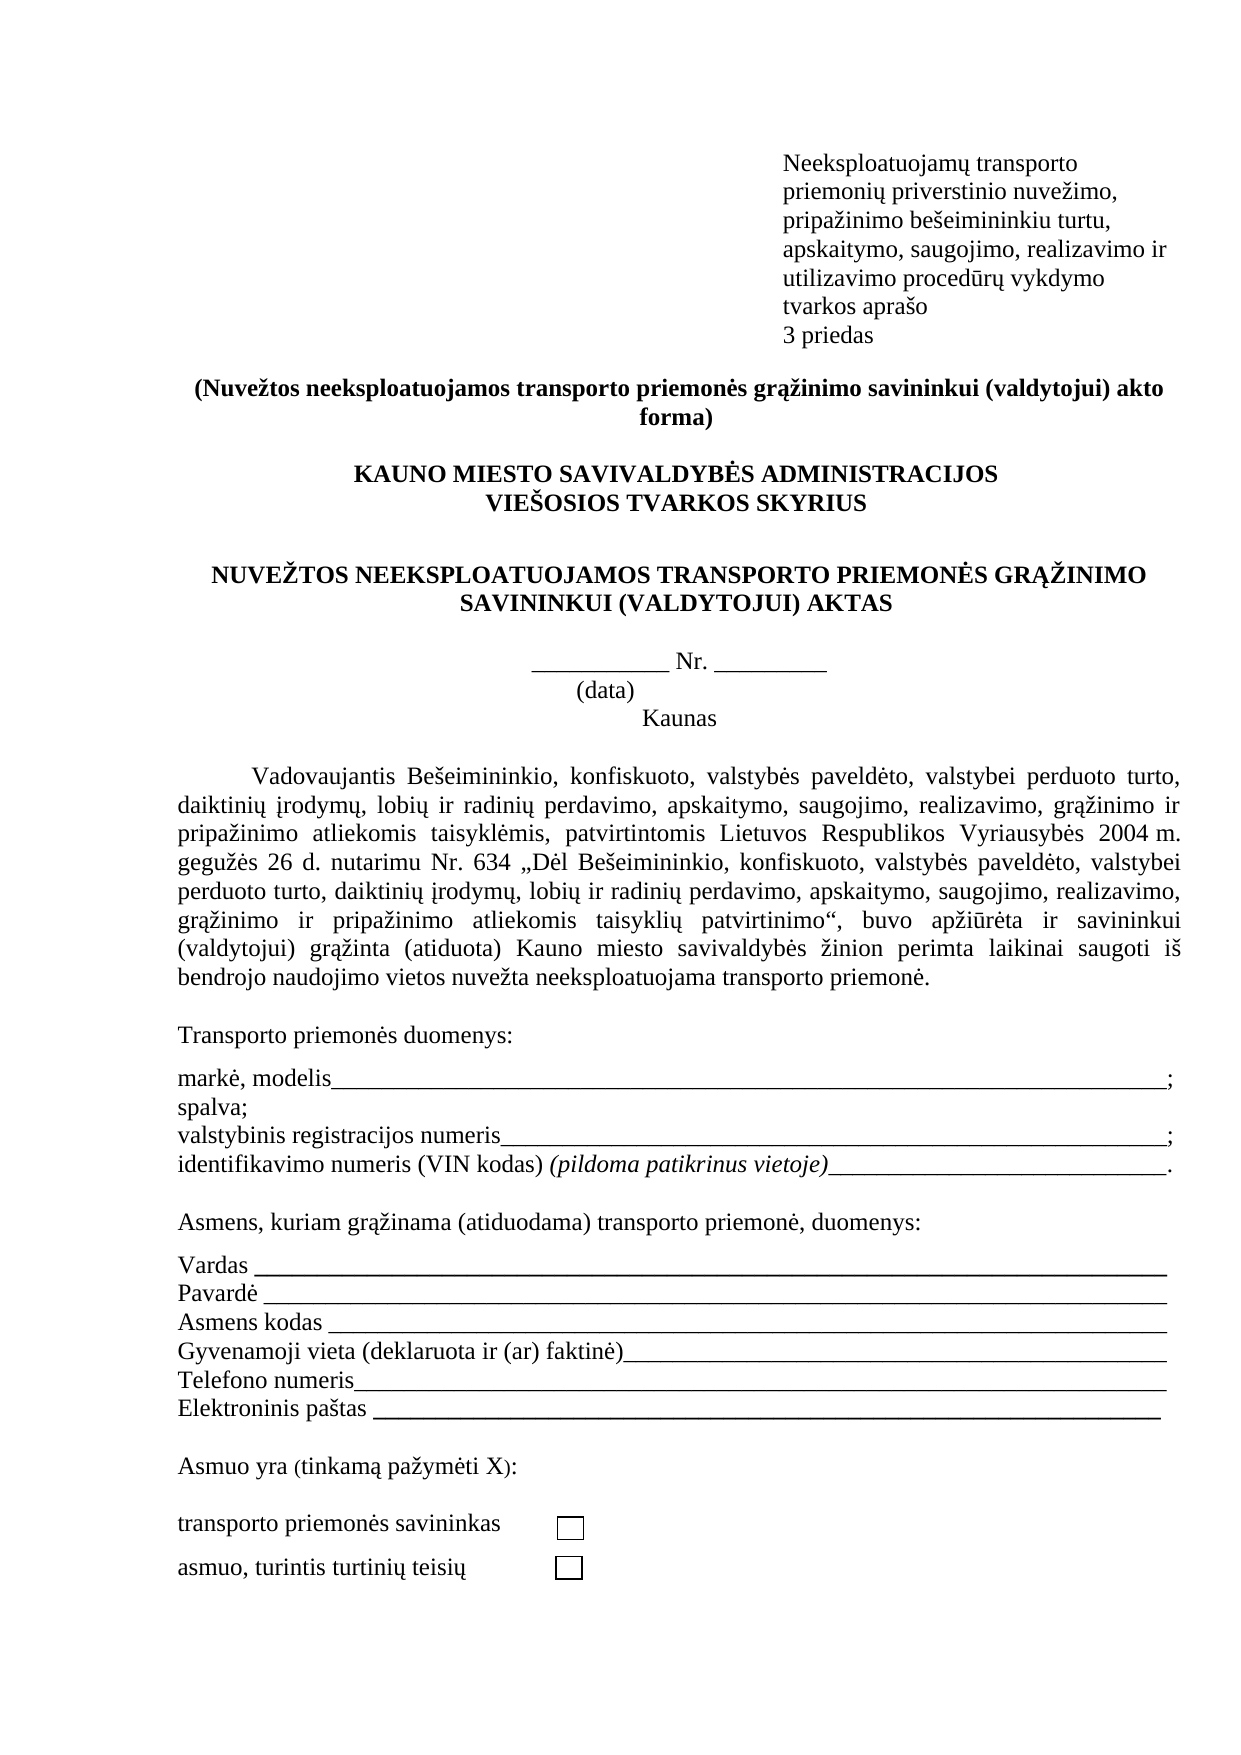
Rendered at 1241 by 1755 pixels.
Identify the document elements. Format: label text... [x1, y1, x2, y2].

text Gyvenamoji vieta (deklaruota ir (ar) faktinė) [177, 1336, 1181, 1365]
text Neeksploatuojamų transporto [783, 148, 1181, 176]
text identifikavimo numeris (VIN kodas) (pildoma patikrinus vietoje) . [177, 1149, 1181, 1178]
text KAUNO MIESTO SAVIVALDYBĖS ADMINISTRACIJOS [177, 459, 1181, 488]
text 3 priedas [783, 320, 1181, 349]
text pripažinimo bešeimininkiu turtu, [783, 205, 1181, 234]
text Elektroninis paštas _______________________________________________________________ [177, 1393, 1181, 1422]
text asmuo, turintis turtinių teisių [177, 1552, 1181, 1580]
text transporto priemonės savininkas [177, 1508, 1181, 1537]
text Asmens, kuriam grąžinama (atiduodama) transporto priemonė, duomenys: [177, 1207, 1181, 1235]
text (Nuvežtos neeksploatuojamos transporto priemonės grąžinimo savininkui (valdytojui) akto forma) [177, 373, 1181, 430]
text ___________ Nr. _________ [177, 646, 1181, 675]
text markė, modelis ; [177, 1063, 1181, 1092]
text Kaunas [177, 703, 1181, 732]
text apskaitymo, saugojimo, realizavimo ir [783, 234, 1181, 263]
text valstybinis registracijos numeris ; [177, 1120, 1181, 1149]
text Asmens kodas [177, 1307, 1181, 1336]
text priemonių priverstinio nuvežimo, [783, 176, 1181, 205]
text VIEŠOSIOS TVARKOS SKYRIUS [177, 488, 1181, 517]
text Vadovaujantis Bešeimininkio, konfiskuoto, valstybės paveldėto, valstybei perduoto turto, daiktinių įrodymų, lobių ir radinių perdavimo, apskaitymo, saugojimo, realizavimo, grąžinimo ir pripažinimo atliekomis taisyklėmis, patvirtintomis Lietuvos Respublikos Vyriausybės 2004 m. gegužės 26 d. nutarimu Nr. 634 „Dėl Bešeimininkio, konfiskuoto, valstybės paveldėto, valstybei perduoto turto, daiktinių įrodymų, lobių ir radinių perdavimo, apskaitymo, saugojimo, realizavimo, grąžinimo ir pripažinimo atliekomis taisyklių patvirtinimo“, buvo apžiūrėta ir savininkui (valdytojui) grąžinta (atiduota) Kauno miesto savivaldybės žinion perimta laikinai saugoti iš bendrojo naudojimo vietos nuvežta neeksploatuojama transporto priemonė. [177, 761, 1181, 991]
text (data) [29, 675, 1181, 703]
text tvarkos aprašo [783, 291, 1181, 320]
text NUVEŽTOS NEEKSPLOATUOJAMOS TRANSPORTO PRIEMONĖS GRĄŽINIMO SAVININKUI (VALDYTOJUI) AKTAS [177, 560, 1181, 617]
text Pavardė [177, 1278, 1181, 1307]
text Transporto priemonės duomenys: [177, 1020, 1181, 1048]
text Telefono numeris [177, 1365, 1181, 1393]
text utilizavimo procedūrų vykdymo [783, 263, 1181, 291]
text Vardas _________________________________________________________________________ [177, 1250, 1181, 1278]
text Asmuo yra (tinkamą pažymėti X): [177, 1451, 1181, 1480]
text spalva; [177, 1092, 1167, 1120]
